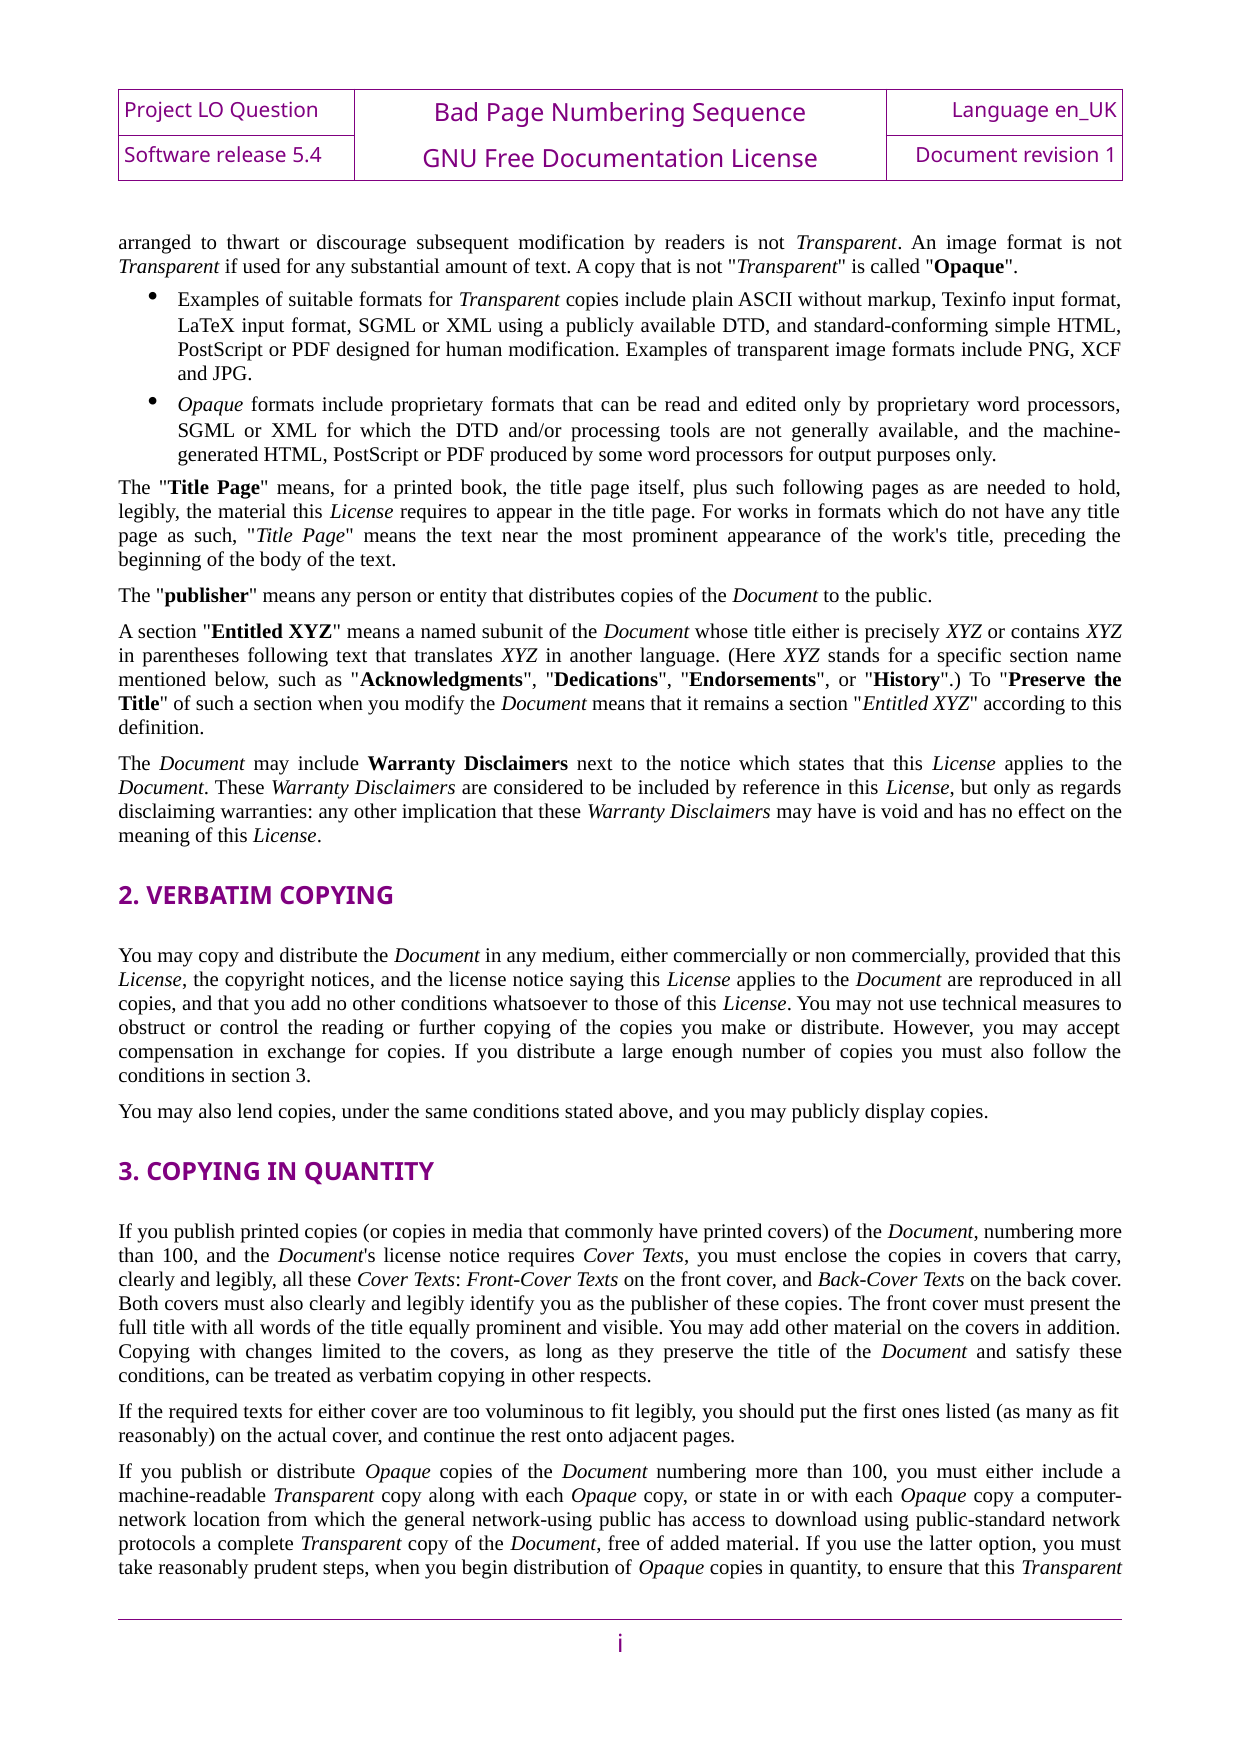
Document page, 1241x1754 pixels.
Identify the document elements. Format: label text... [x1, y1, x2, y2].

list Examples of suitable formats for Transparent copies include plain ASCII without markup, Texinfo input format, LaTeX input format, SGML or XML using a publicly available DTD, and standard-conforming simple HTML, PostScript or PDF designed for human modification. Examples of transparent image formats include PNG, XCF and JPG. [148, 287, 1122, 385]
text You may also lend copies, under the same conditions stated above, and you may publicly display copies. [118, 1099, 1122, 1123]
text The Document may include Warranty Disclaimers next to the notice which states that this License applies to the Document. These Warranty Disclaimers are considered to be included by reference in this License, but only as regards disclaiming warranties: any other implication that these Warranty Disclaimers may have is void and has no effect on the meaning of this License. [118, 751, 1122, 847]
text The "publisher" means any person or entity that distributes copies of the Document to the public. [118, 583, 1122, 607]
text A section "Entitled XYZ" means a named subunit of the Document whose title either is precisely XYZ or contains XYZ in parentheses following text that translates XYZ in another language. (Here XYZ stands for a specific section name mentioned below, such as "Acknowledgments", "Dedications", "Endorsements", or "History".) To "Preserve the Title" of such a section when you modify the Document means that it remains a section "Entitled XYZ" according to this definition. [118, 619, 1122, 739]
text If you publish or distribute Opaque copies of the Document numbering more than 100, you must either include a machine-readable Transparent copy along with each Opaque copy, or state in or with each Opaque copy a computer-network location from which the general network-using public has access to download using public-standard network protocols a complete Transparent copy of the Document, free of added material. If you use the latter option, you must take reasonably prudent steps, when you begin distribution of Opaque copies in quantity, to ensure that this Transparent [118, 1459, 1122, 1579]
text The "Title Page" means, for a printed book, the title page itself, plus such following pages as are needed to hold, legibly, the material this License requires to appear in the title page. For works in formats which do not have any title page as such, "Title Page" means the text near the most prominent appearance of the work's title, preceding the beginning of the body of the text. [118, 475, 1122, 571]
text You may copy and distribute the Document in any medium, either commercially or non commercially, provided that this License, the copyright notices, and the license notice saying this License applies to the Document are reproduced in all copies, and that you add no other conditions whatsoever to those of this License. You may not use technical measures to obstruct or control the reading or further copying of the copies you make or distribute. However, you may accept compensation in exchange for copies. If you distribute a large enough number of copies you must also follow the conditions in section 3. [118, 943, 1122, 1087]
text If the required texts for either cover are too voluminous to fit legibly, you should put the first ones listed (as many as fit reasonably) on the actual cover, and continue the rest onto adjacent pages. [118, 1399, 1122, 1447]
subtitle COPYING IN QUANTITY [118, 1154, 1122, 1188]
subtitle VERBATIM COPYING [118, 878, 1122, 912]
list Opaque formats include proprietary formats that can be read and edited only by proprietary word processors, SGML or XML for which the DTD and/or processing tools are not generally available, and the machine-generated HTML, PostScript or PDF produced by some word processors for output purposes only. [148, 391, 1122, 466]
text arranged to thwart or discourage subsequent modification by readers is not Transparent. An image format is not Transparent if used for any substantial amount of text. A copy that is not "Transparent" is called "Opaque". [118, 230, 1122, 278]
text If you publish printed copies (or copies in media that commonly have printed covers) of the Document, numbering more than 100, and the Document's license notice requires Cover Texts, you must enclose the copies in covers that carry, clearly and legibly, all these Cover Texts: Front-Cover Texts on the front cover, and Back-Cover Texts on the back cover. Both covers must also clearly and legibly identify you as the publisher of these copies. The front cover must present the full title with all words of the title equally prominent and visible. You may add other material on the covers in addition. Copying with changes limited to the covers, as long as they preserve the title of the Document and satisfy these conditions, can be treated as verbatim copying in other respects. [118, 1219, 1122, 1387]
